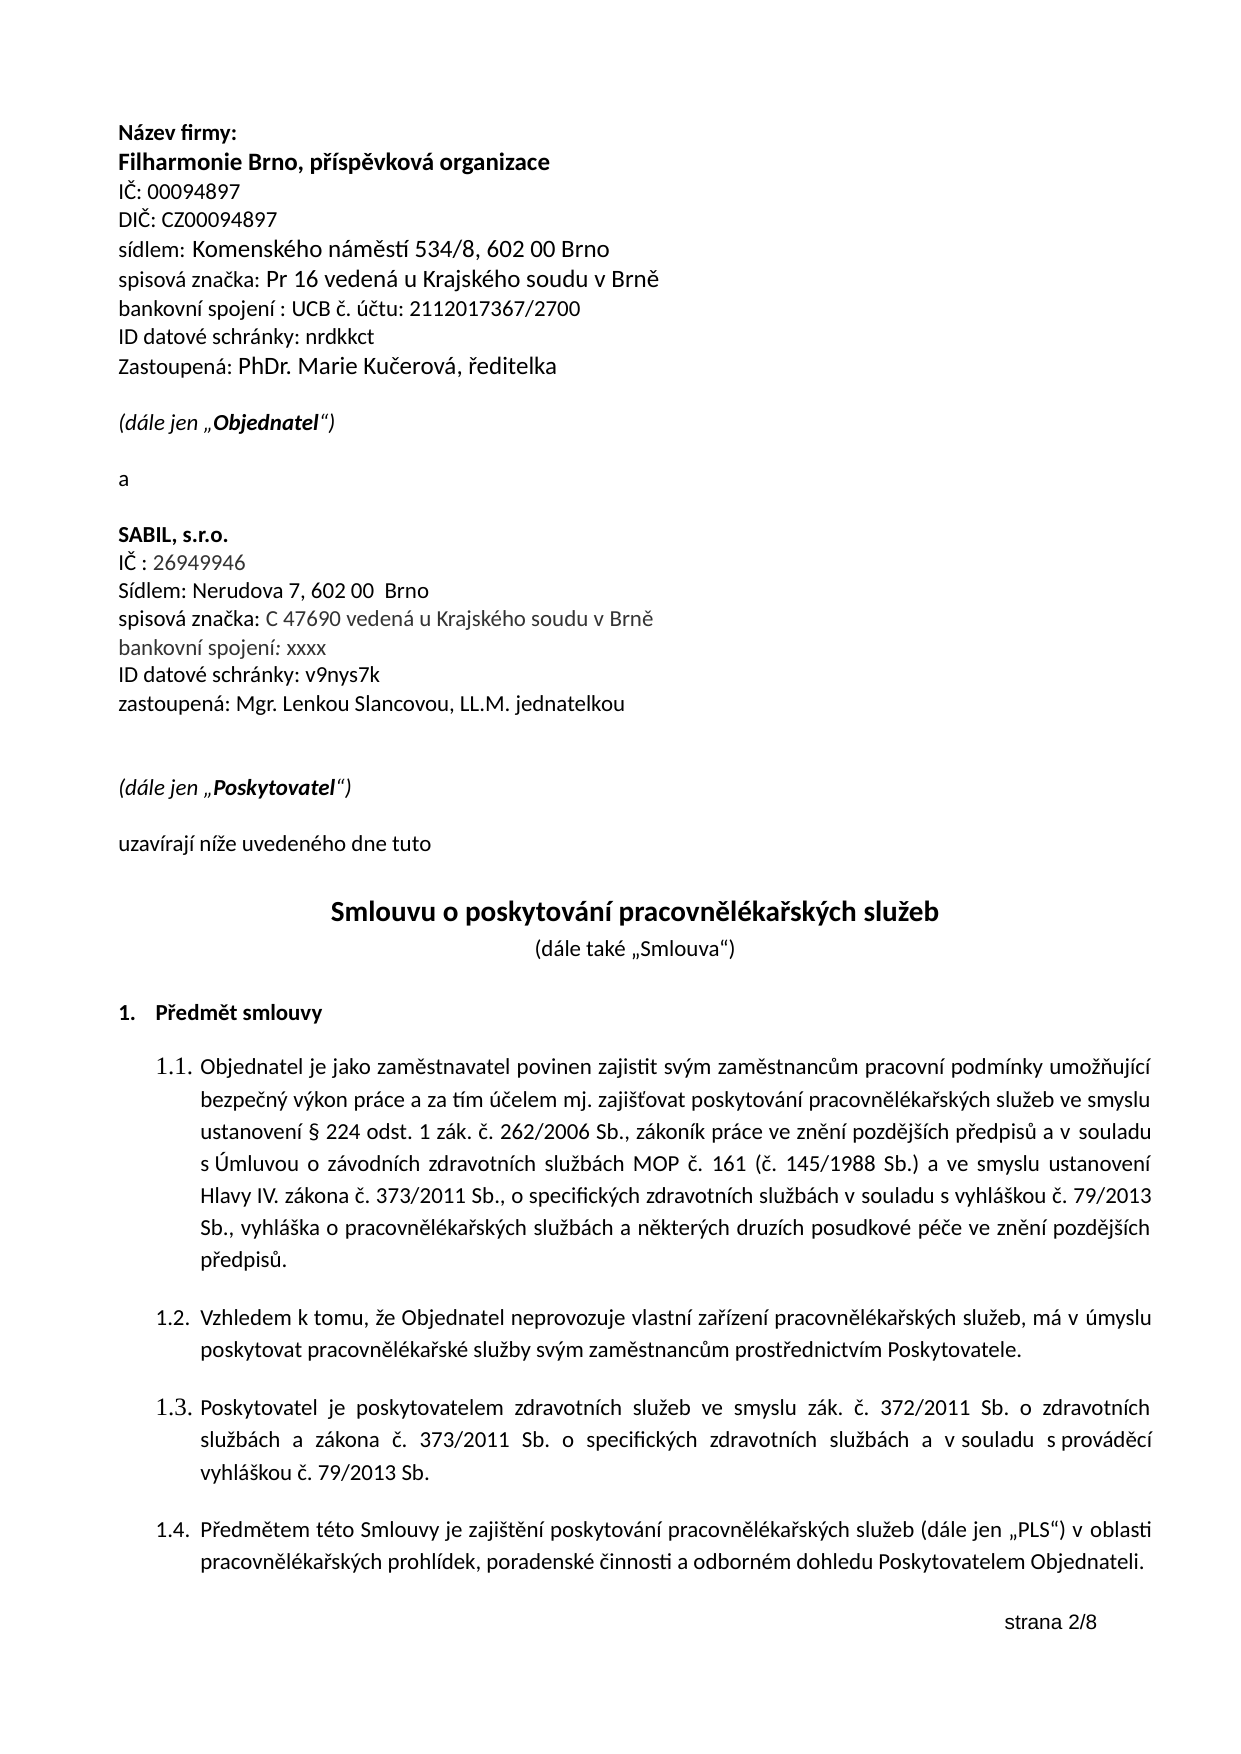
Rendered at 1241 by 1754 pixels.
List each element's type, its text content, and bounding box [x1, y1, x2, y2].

list Poskytovatel je poskytovatelem zdravotních služeb ve smyslu zák. č. 372/2011 Sb. o zdravotních službách a zákona č. 373/2011 Sb. o specifických zdravotních službách a v souladu s prováděcí vyhláškou č. 79/2013 Sb. [155, 1392, 1152, 1486]
text (dále také „Smlouva“) [118, 934, 1152, 962]
list Vzhledem k tomu, že Objednatel neprovozuje vlastní zařízení pracovnělékařských služeb, má v úmyslu poskytovat pracovnělékařské služby svým zaměstnancům prostřednictvím Poskytovatele. [155, 1303, 1152, 1363]
text IČ: 00094897 [118, 177, 1152, 205]
text (dále jen „Objednatel“) [118, 408, 1152, 436]
text uzavírají níže uvedeného dne tuto [118, 829, 1152, 857]
text Název firmy: [118, 118, 1152, 146]
text Smlouvu o poskytování pracovnělékařských služeb [118, 893, 1152, 929]
text spisová značka: Pr 16 vedená u Krajského soudu v Brně [118, 263, 1152, 294]
text a [118, 464, 1152, 492]
text sídlem: Komenského náměstí 534/8, 602 00 Brno [118, 233, 1152, 263]
text IČ : 26949946 [118, 548, 1152, 577]
text ID datové schránky: nrdkkct [118, 322, 1152, 350]
text DIČ: CZ00094897 [118, 205, 1152, 233]
text SABIL, s.r.o. [118, 521, 1152, 548]
list Předmětem této Smlouvy je zajištění poskytování pracovnělékařských služeb (dále jen „PLS“) v oblasti pracovnělékařských prohlídek, poradenské činnosti a odborném dohledu Poskytovatelem Objednateli. [155, 1515, 1152, 1575]
text zastoupená: Mgr. Lenkou Slancovou, LL.M. jednatelkou [118, 689, 1152, 717]
text spisová značka: C 47690 vedená u Krajského soudu v Brně [118, 604, 1152, 633]
list Předmět smlouvy [118, 998, 1152, 1026]
text bankovní spojení : UCB č. účtu: 2112017367/2700 [118, 294, 1152, 322]
text ID datové schránky: v9nys7k [118, 661, 1152, 689]
text Zastoupená: PhDr. Marie Kučerová, ředitelka [118, 350, 1152, 380]
text Sídlem: Nerudova 7, 602 00 Brno [118, 577, 1152, 604]
text (dále jen „Poskytovatel“) [118, 773, 1152, 801]
text bankovní spojení: xxxx [118, 633, 1152, 661]
text Filharmonie Brno, příspěvková organizace [118, 146, 1152, 177]
list Objednatel je jako zaměstnavatel povinen zajistit svým zaměstnancům pracovní podmínky umožňující bezpečný výkon práce a za tím účelem mj. zajišťovat poskytování pracovnělékařských služeb ve smyslu ustanovení § 224 odst. 1 zák. č. 262/2006 Sb., zákoník práce ve znění pozdějších předpisů a v souladu s Úmluvou o závodních zdravotních službách MOP č. 161 (č. 145/1988 Sb.) a ve smyslu ustanovení Hlavy IV. zákona č. 373/2011 Sb., o specifických zdravotních službách v souladu s vyhláškou č. 79/2013 Sb., vyhláška o pracovnělékařských službách a některých druzích posudkové péče ve znění pozdějších předpisů. [155, 1051, 1152, 1274]
